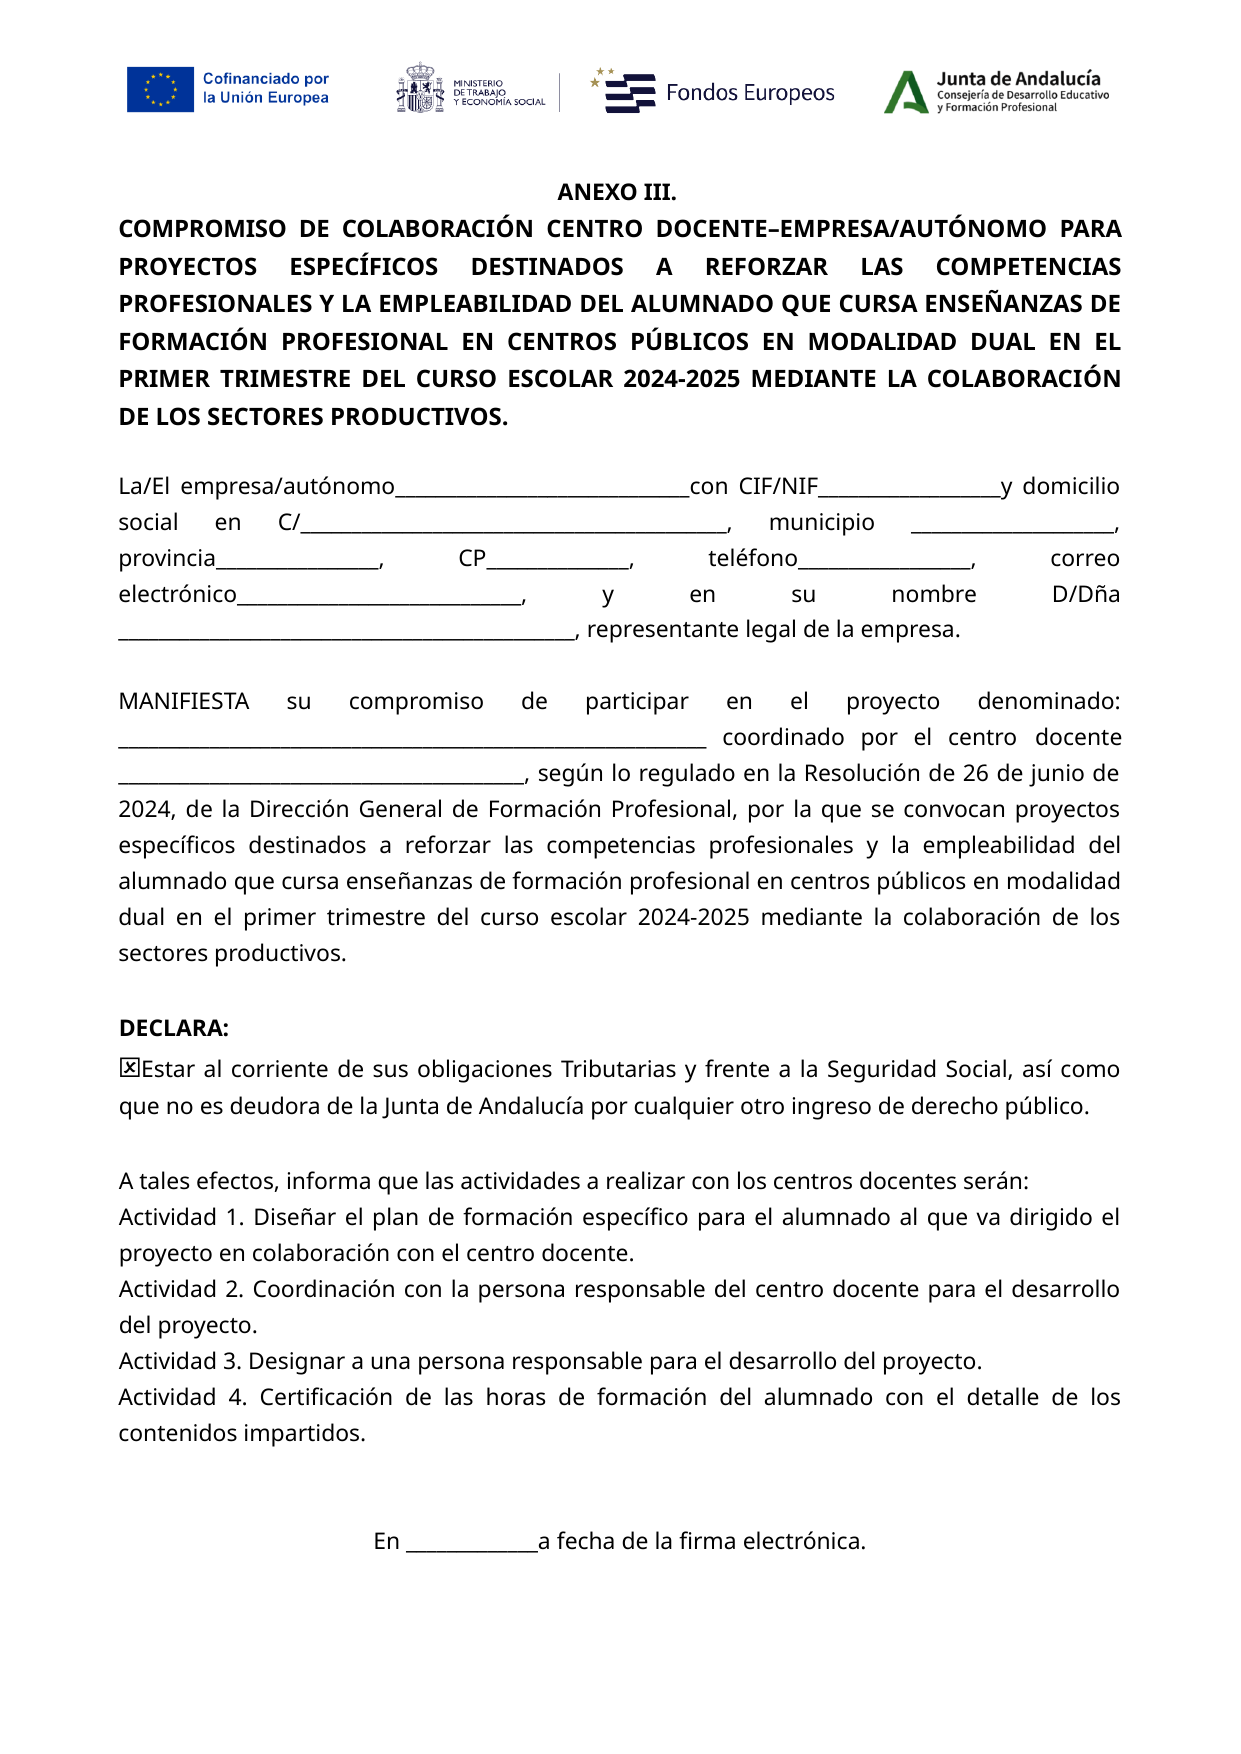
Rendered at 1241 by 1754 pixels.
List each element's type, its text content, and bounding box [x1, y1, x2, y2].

text Actividad 4. Certificación de las horas de formación del alumnado con el detalle de los contenidos impartidos. [118, 1381, 1122, 1448]
text ANEXO III. [118, 176, 1122, 208]
text Actividad 3. Designar a una persona responsable para el desarrollo del proyecto. [118, 1345, 1122, 1377]
text Actividad 1. Diseñar el plan de formación específico para el alumnado al que va dirigido el proyecto en colaboración con el centro docente. [118, 1201, 1122, 1268]
text La/El empresa/autónomo_____________________________con CIF/NIF__________________y domicilio social en C/__________________________________________, municipio ____________________, provincia________________, CP______________, teléfono_________________, correo electrónico____________________________, y en su nombre D/Dña _____________________________________________, representante legal de la empresa. [118, 470, 1122, 645]
text Actividad 2. Coordinación con la persona responsable del centro docente para el desarrollo del proyecto. [118, 1273, 1122, 1341]
text MANIFIESTA su compromiso de participar en el proyecto denominado: __________________________________________________________ coordinado por el centro docente ________________________________________, según lo regulado en la Resolución de 26 de junio de 2024, de la Dirección General de Formación Profesional, por la que se convocan proyectos específicos destinados a reforzar las competencias profesionales y la empleabilidad del alumnado que cursa enseñanzas de formación profesional en centros públicos en modalidad dual en el primer trimestre del curso escolar 2024-2025 mediante la colaboración de los sectores productivos. [118, 685, 1122, 968]
picture [108, 52, 1130, 132]
text A tales efectos, informa que las actividades a realizar con los centros docentes serán: [118, 1165, 1122, 1197]
text COMPROMISO DE COLABORACIÓN CENTRO DOCENTE–EMPRESA/AUTÓNOMO PARA PROYECTOS ESPECÍFICOS DESTINADOS A REFORZAR LAS COMPETENCIAS PROFESIONALES Y LA EMPLEABILIDAD DEL ALUMNADO QUE CURSA ENSEÑANZAS DE FORMACIÓN PROFESIONAL EN CENTROS PÚBLICOS EN MODALIDAD DUAL EN EL PRIMER TRIMESTRE DEL CURSO ESCOLAR 2024-2025 MEDIANTE LA COLABORACIÓN DE LOS SECTORES PRODUCTIVOS. [118, 212, 1122, 432]
text En _____________a fecha de la firma electrónica. [118, 1525, 1122, 1556]
text DECLARA: [118, 1012, 1122, 1044]
text 🗵Estar al corriente de sus obligaciones Tributarias y frente a la Seguridad Social, así como que no es deudora de la Junta de Andalucía por cualquier otro ingreso de derecho público. [118, 1048, 1122, 1121]
